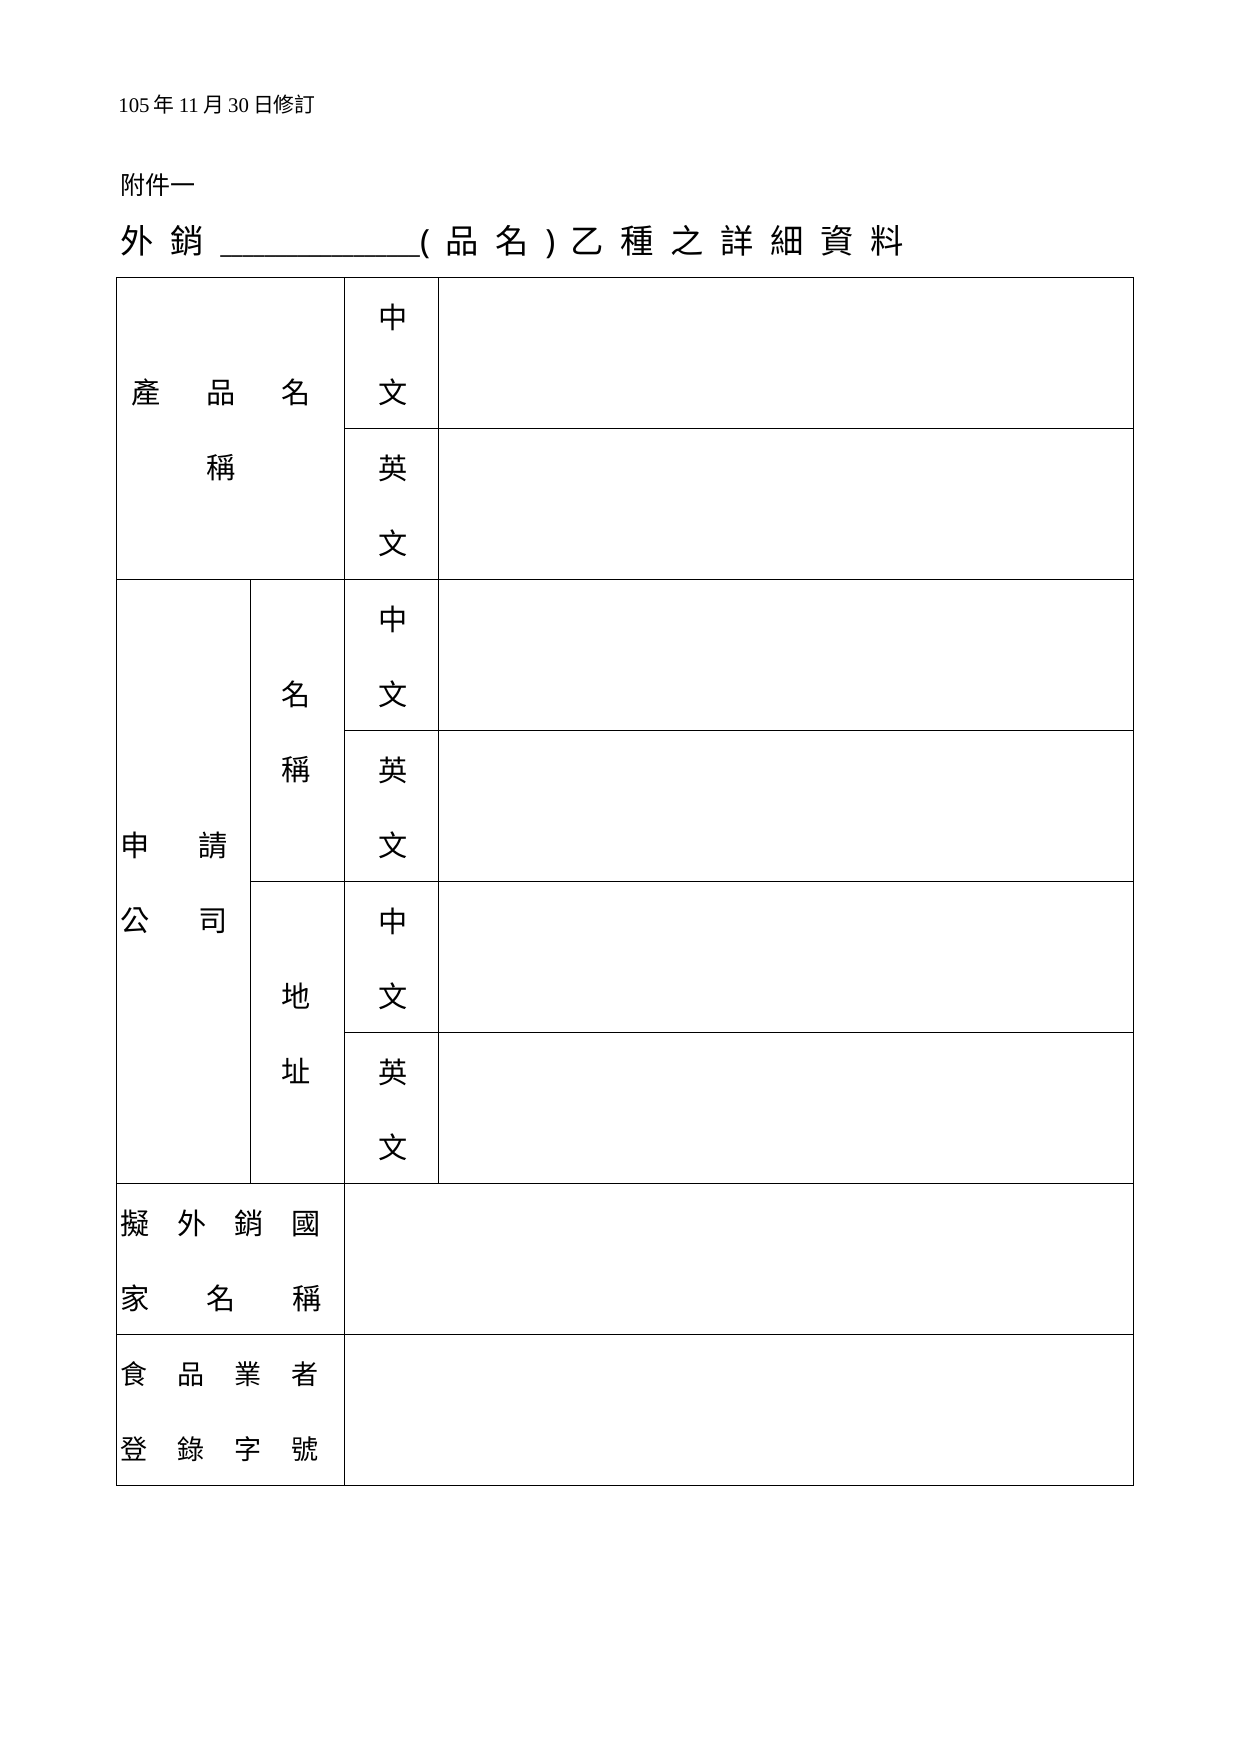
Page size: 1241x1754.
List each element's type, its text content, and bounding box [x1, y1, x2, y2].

table_cell 擬外銷國家名稱 [117, 1184, 344, 1334]
table_cell 英 文 [345, 1033, 438, 1183]
text 外銷__________________(品名)乙種之詳細資料 [120, 202, 1120, 277]
table_header [439, 278, 1133, 428]
table_cell 食品業者登錄字號 [117, 1335, 344, 1485]
table_cell [345, 1184, 1133, 1334]
table_cell 中 文 [345, 882, 438, 1032]
table_cell [439, 580, 1133, 730]
table_cell 中 文 [345, 580, 438, 730]
text 附件一 [120, 164, 1120, 202]
table_header 產 品 名 稱 [117, 278, 344, 579]
table_header 中 文 [345, 278, 438, 428]
table_cell [439, 1033, 1133, 1183]
table_cell 英 文 [345, 731, 438, 881]
table_cell [439, 882, 1133, 1032]
table_cell 名 稱 [251, 580, 344, 881]
table_cell [345, 1335, 1133, 1485]
table_cell 申請公司 [117, 580, 250, 1183]
table_cell [439, 429, 1133, 579]
table_cell [439, 731, 1133, 881]
table_cell 英 文 [345, 429, 438, 579]
table_cell 地 址 [251, 882, 344, 1183]
